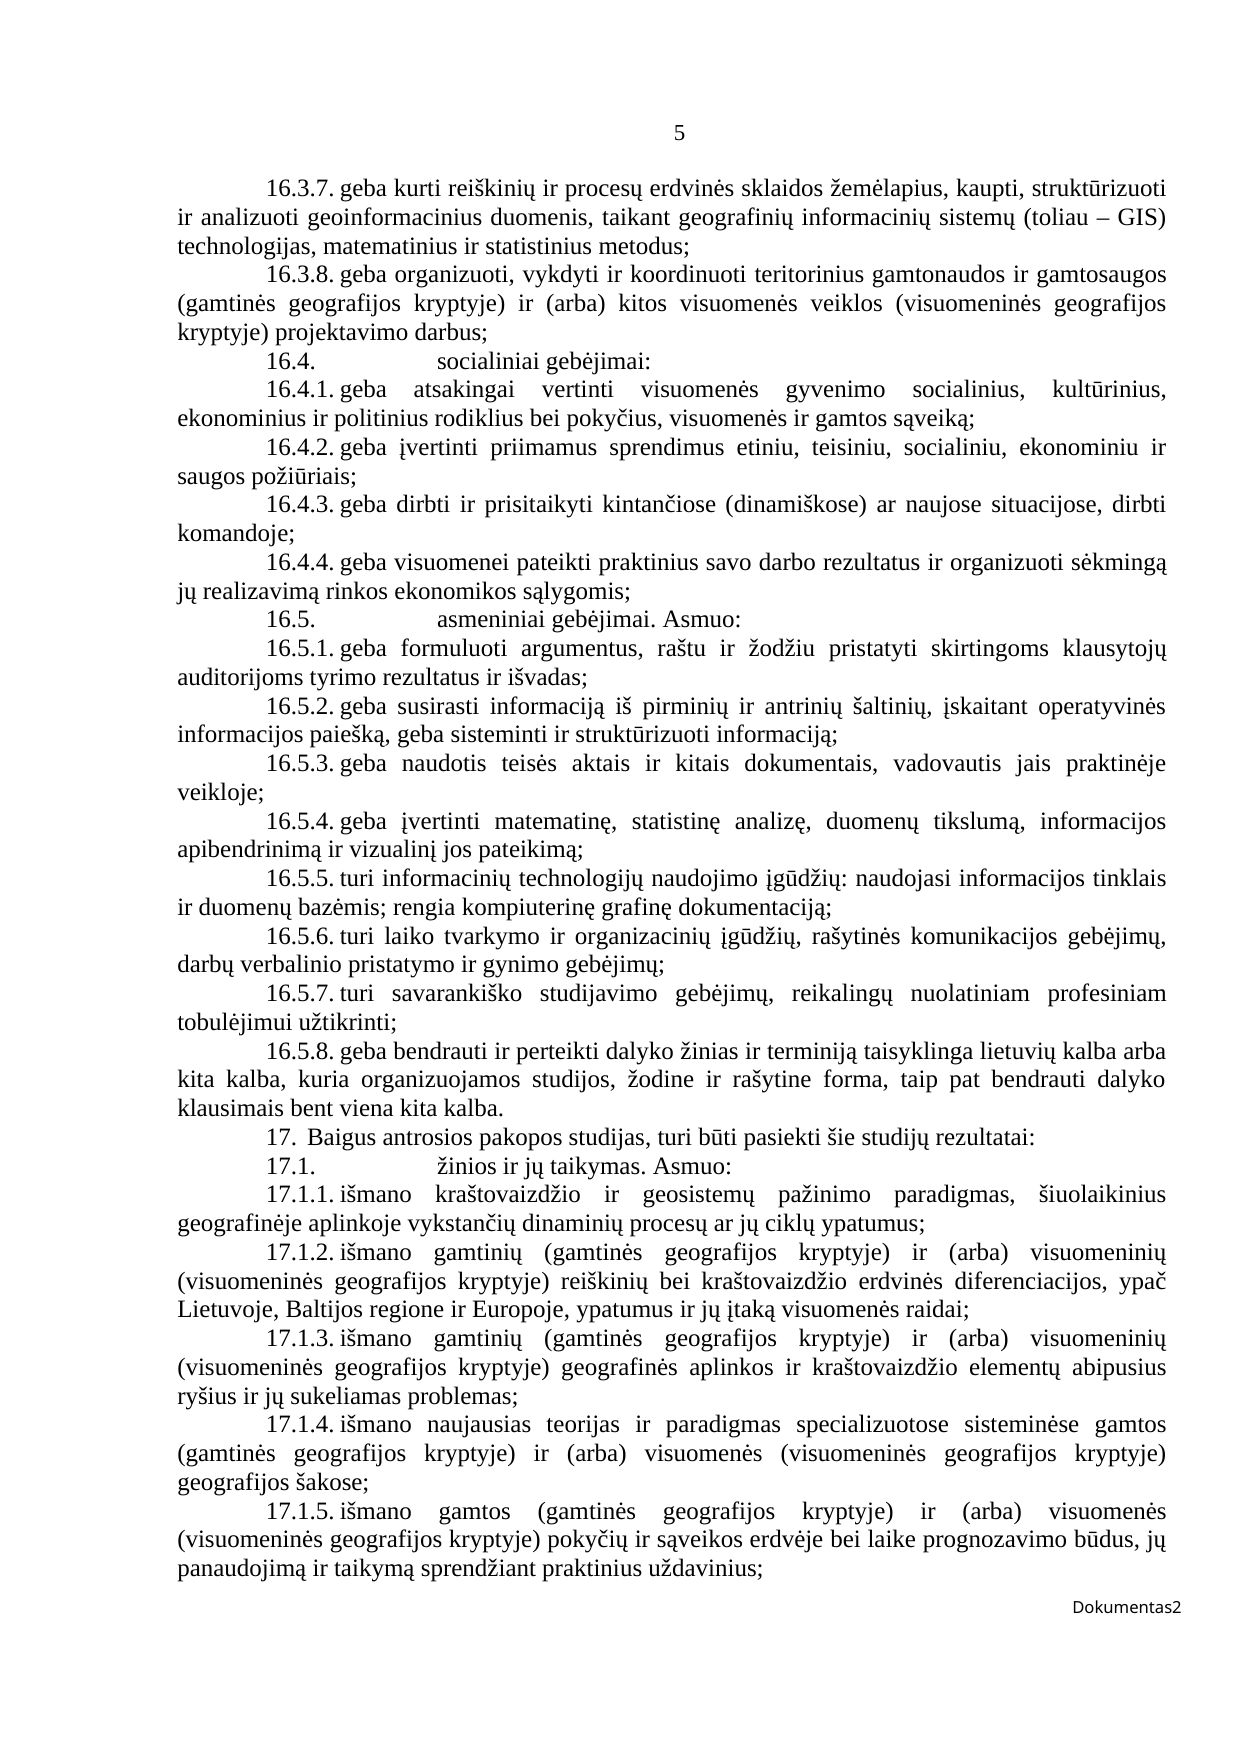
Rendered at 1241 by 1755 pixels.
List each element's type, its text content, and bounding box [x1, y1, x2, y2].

text 16.4. socialiniai gebėjimai: [177, 346, 1167, 374]
text 17.1.3. išmano gamtinių (gamtinės geografijos kryptyje) ir (arba) visuomeninių (visuomeninės geografijos kryptyje) geografinės aplinkos ir kraštovaizdžio elementų abipusius ryšius ir jų sukeliamas problemas; [177, 1323, 1167, 1409]
text 16.4.2. geba įvertinti priimamus sprendimus etiniu, teisiniu, socialiniu, ekonominiu ir saugos požiūriais; [177, 432, 1167, 489]
text 17.1.2. išmano gamtinių (gamtinės geografijos kryptyje) ir (arba) visuomeninių (visuomeninės geografijos kryptyje) reiškinių bei kraštovaizdžio erdvinės diferenciacijos, ypač Lietuvoje, Baltijos regione ir Europoje, ypatumus ir jų įtaką visuomenės raidai; [177, 1237, 1167, 1323]
text 16.5. asmeniniai gebėjimai. Asmuo: [177, 604, 1167, 633]
text 16.5.4. geba įvertinti matematinę, statistinę analizę, duomenų tikslumą, informacijos apibendrinimą ir vizualinį jos pateikimą; [177, 806, 1167, 863]
text 16.5.2. geba susirasti informaciją iš pirminių ir antrinių šaltinių, įskaitant operatyvinės informacijos paiešką, geba sisteminti ir struktūrizuoti informaciją; [177, 691, 1167, 748]
text 17.1.4. išmano naujausias teorijas ir paradigmas specializuotose sisteminėse gamtos (gamtinės geografijos kryptyje) ir (arba) visuomenės (visuomeninės geografijos kryptyje) geografijos šakose; [177, 1409, 1167, 1496]
text 17.1. žinios ir jų taikymas. Asmuo: [177, 1151, 1167, 1179]
text 17.1.5. išmano gamtos (gamtinės geografijos kryptyje) ir (arba) visuomenės (visuomeninės geografijos kryptyje) pokyčių ir sąveikos erdvėje bei laike prognozavimo būdus, jų panaudojimą ir taikymą sprendžiant praktinius uždavinius; [177, 1496, 1167, 1582]
text 16.4.4. geba visuomenei pateikti praktinius savo darbo rezultatus ir organizuoti sėkmingą jų realizavimą rinkos ekonomikos sąlygomis; [177, 547, 1167, 604]
text 17.1.1. išmano kraštovaizdžio ir geosistemų pažinimo paradigmas, šiuolaikinius geografinėje aplinkoje vykstančių dinaminių procesų ar jų ciklų ypatumus; [177, 1179, 1167, 1237]
text 17. Baigus antrosios pakopos studijas, turi būti pasiekti šie studijų rezultatai: [177, 1122, 1167, 1151]
text 16.3.7. geba kurti reiškinių ir procesų erdvinės sklaidos žemėlapius, kaupti, struktūrizuoti ir analizuoti geoinformacinius duomenis, taikant geografinių informacinių sistemų (toliau – GIS) technologijas, matematinius ir statistinius metodus; [177, 173, 1167, 259]
text 16.3.8. geba organizuoti, vykdyti ir koordinuoti teritorinius gamtonaudos ir gamtosaugos (gamtinės geografijos kryptyje) ir (arba) kitos visuomenės veiklos (visuomeninės geografijos kryptyje) projektavimo darbus; [177, 259, 1167, 346]
text 16.5.5. turi informacinių technologijų naudojimo įgūdžių: naudojasi informacijos tinklais ir duomenų bazėmis; rengia kompiuterinę grafinę dokumentaciją; [177, 863, 1167, 921]
text 16.5.7. turi savarankiško studijavimo gebėjimų, reikalingų nuolatiniam profesiniam tobulėjimui užtikrinti; [177, 978, 1167, 1036]
text 16.5.6. turi laiko tvarkymo ir organizacinių įgūdžių, rašytinės komunikacijos gebėjimų, darbų verbalinio pristatymo ir gynimo gebėjimų; [177, 921, 1167, 978]
text 16.5.1. geba formuluoti argumentus, raštu ir žodžiu pristatyti skirtingoms klausytojų auditorijoms tyrimo rezultatus ir išvadas; [177, 633, 1167, 691]
text 16.4.1. geba atsakingai vertinti visuomenės gyvenimo socialinius, kultūrinius, ekonominius ir politinius rodiklius bei pokyčius, visuomenės ir gamtos sąveiką; [177, 374, 1167, 432]
text 16.5.3. geba naudotis teisės aktais ir kitais dokumentais, vadovautis jais praktinėje veikloje; [177, 748, 1167, 806]
text 16.5.8. geba bendrauti ir perteikti dalyko žinias ir terminiją taisyklinga lietuvių kalba arba kita kalba, kuria organizuojamos studijos, žodine ir rašytine forma, taip pat bendrauti dalyko klausimais bent viena kita kalba. [177, 1036, 1167, 1122]
text 16.4.3. geba dirbti ir prisitaikyti kintančiose (dinamiškose) ar naujose situacijose, dirbti komandoje; [177, 489, 1167, 547]
